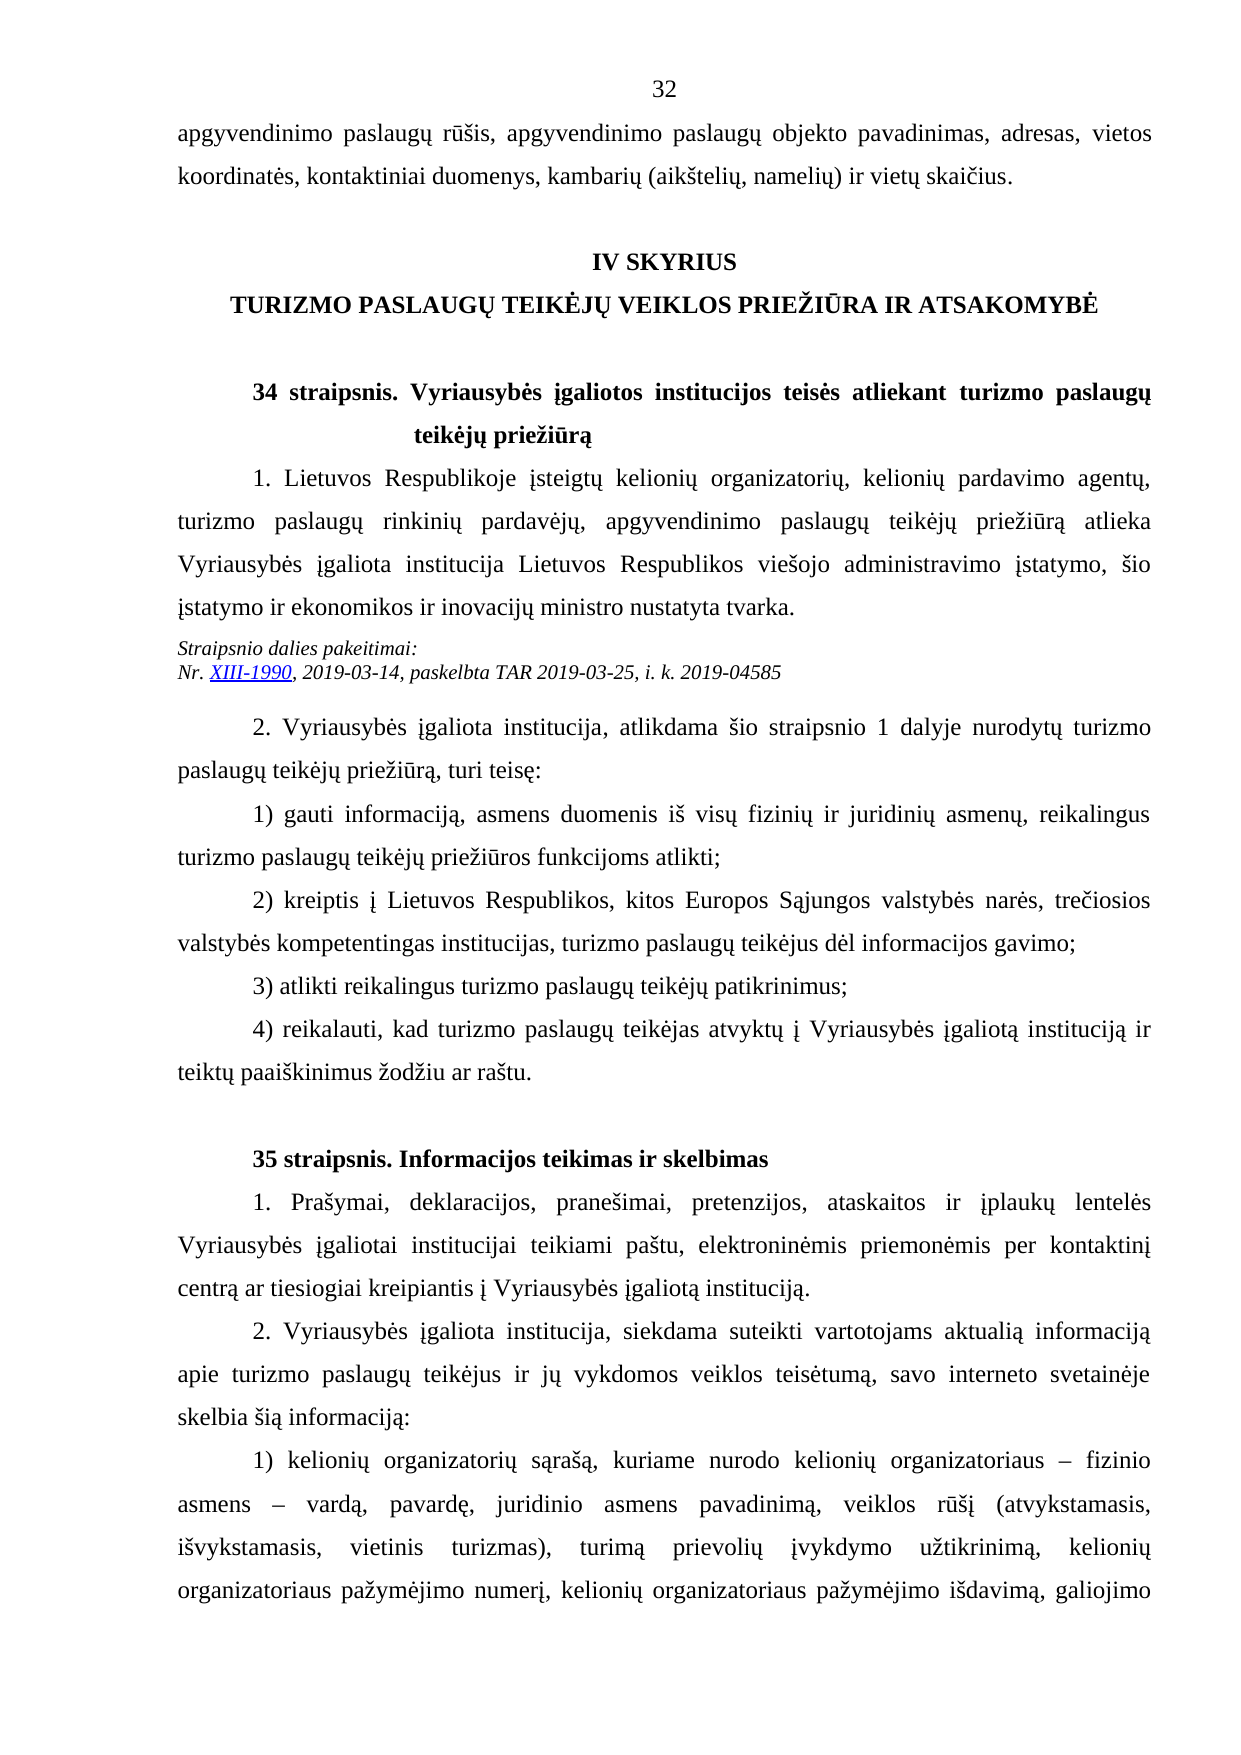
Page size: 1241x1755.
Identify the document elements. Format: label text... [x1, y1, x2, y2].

text IV SKYRIUS [177, 247, 1152, 276]
text 4) reikalauti, kad turizmo paslaugų teikėjas atvyktų į Vyriausybės įgaliotą instituciją ir teiktų paaiškinimus žodžiu ar raštu. [177, 1014, 1152, 1086]
text 34 straipsnis. Vyriausybės įgaliotos institucijos teisės atliekant turizmo paslaugų teikėjų priežiūrą [252, 377, 1152, 449]
text 2. Vyriausybės įgaliota institucija, atlikdama šio straipsnio 1 dalyje nurodytų turizmo paslaugų teikėjų priežiūrą, turi teisę: [177, 712, 1152, 784]
text 1) gauti informaciją, asmens duomenis iš visų fizinių ir juridinių asmenų, reikalingus turizmo paslaugų teikėjų priežiūros funkcijoms atlikti; [177, 799, 1152, 871]
text 2. Vyriausybės įgaliota institucija, siekdama suteikti vartotojams aktualią informaciją apie turizmo paslaugų teikėjus ir jų vykdomos veiklos teisėtumą, savo interneto svetainėje skelbia šią informaciją: [177, 1316, 1152, 1431]
text 35 straipsnis. Informacijos teikimas ir skelbimas [177, 1144, 1152, 1172]
text Nr. XIII-1990, 2019-03-14, paskelbta TAR 2019-03-25, i. k. 2019-04585 [177, 660, 1152, 684]
text 1) kelionių organizatorių sąrašą, kuriame nurodo kelionių organizatoriaus – fizinio asmens – vardą, pavardę, juridinio asmens pavadinimą, veiklos rūšį (atvykstamasis, išvykstamasis, vietinis turizmas), turimą prievolių įvykdymo užtikrinimą, kelionių organizatoriaus pažymėjimo numerį, kelionių organizatoriaus pažymėjimo išdavimą, galiojimo [177, 1446, 1152, 1604]
text 1. Lietuvos Respublikoje įsteigtų kelionių organizatorių, kelionių pardavimo agentų, turizmo paslaugų rinkinių pardavėjų, apgyvendinimo paslaugų teikėjų priežiūrą atlieka Vyriausybės įgaliota institucija Lietuvos Respublikos viešojo administravimo įstatymo, šio įstatymo ir ekonomikos ir inovacijų ministro nustatyta tvarka. [177, 463, 1152, 621]
text 1. Prašymai, deklaracijos, pranešimai, pretenzijos, ataskaitos ir įplaukų lentelės Vyriausybės įgaliotai institucijai teikiami paštu, elektroninėmis priemonėmis per kontaktinį centrą ar tiesiogiai kreipiantis į Vyriausybės įgaliotą instituciją. [177, 1187, 1152, 1302]
text 3) atlikti reikalingus turizmo paslaugų teikėjų patikrinimus; [177, 971, 1152, 1000]
text apgyvendinimo paslaugų rūšis, apgyvendinimo paslaugų objekto pavadinimas, adresas, vietos koordinatės, kontaktiniai duomenys, kambarių (aikštelių, namelių) ir vietų skaičius. [177, 118, 1152, 190]
text TURIZMO PASLAUGŲ TEIKĖJŲ VEIKLOS PRIEŽIŪRA IR ATSAKOMYBĖ [177, 291, 1152, 319]
text Straipsnio dalies pakeitimai: [177, 636, 1152, 660]
text 2) kreiptis į Lietuvos Respublikos, kitos Europos Sąjungos valstybės narės, trečiosios valstybės kompetentingas institucijas, turizmo paslaugų teikėjus dėl informacijos gavimo; [177, 885, 1152, 957]
